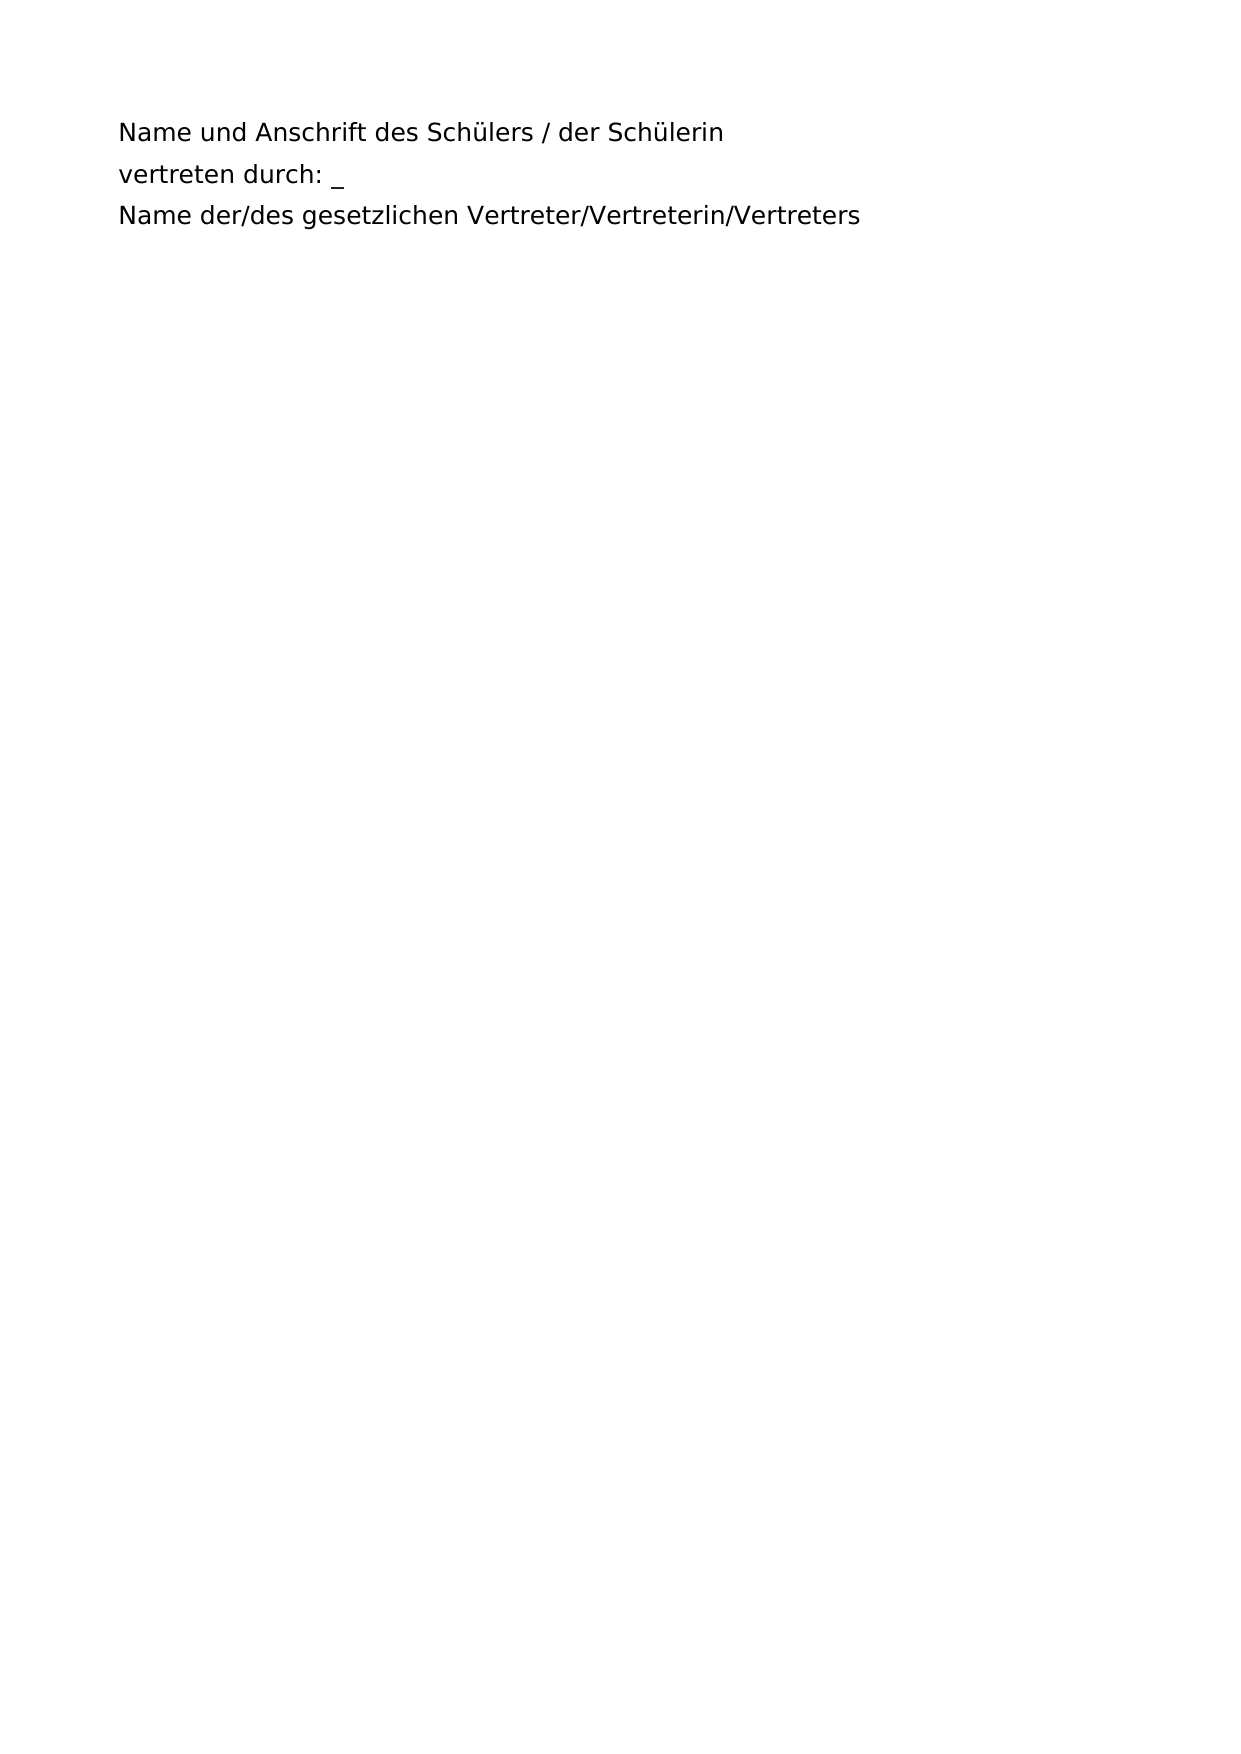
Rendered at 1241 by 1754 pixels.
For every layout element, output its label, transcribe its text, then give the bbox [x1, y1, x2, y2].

text vertreten durch: _ [118, 160, 1122, 189]
text Name der/des gesetzlichen Vertreter/Vertreterin/Vertreters [118, 201, 1122, 231]
text Name und Anschrift des Schülers / der Schülerin [118, 118, 1122, 147]
